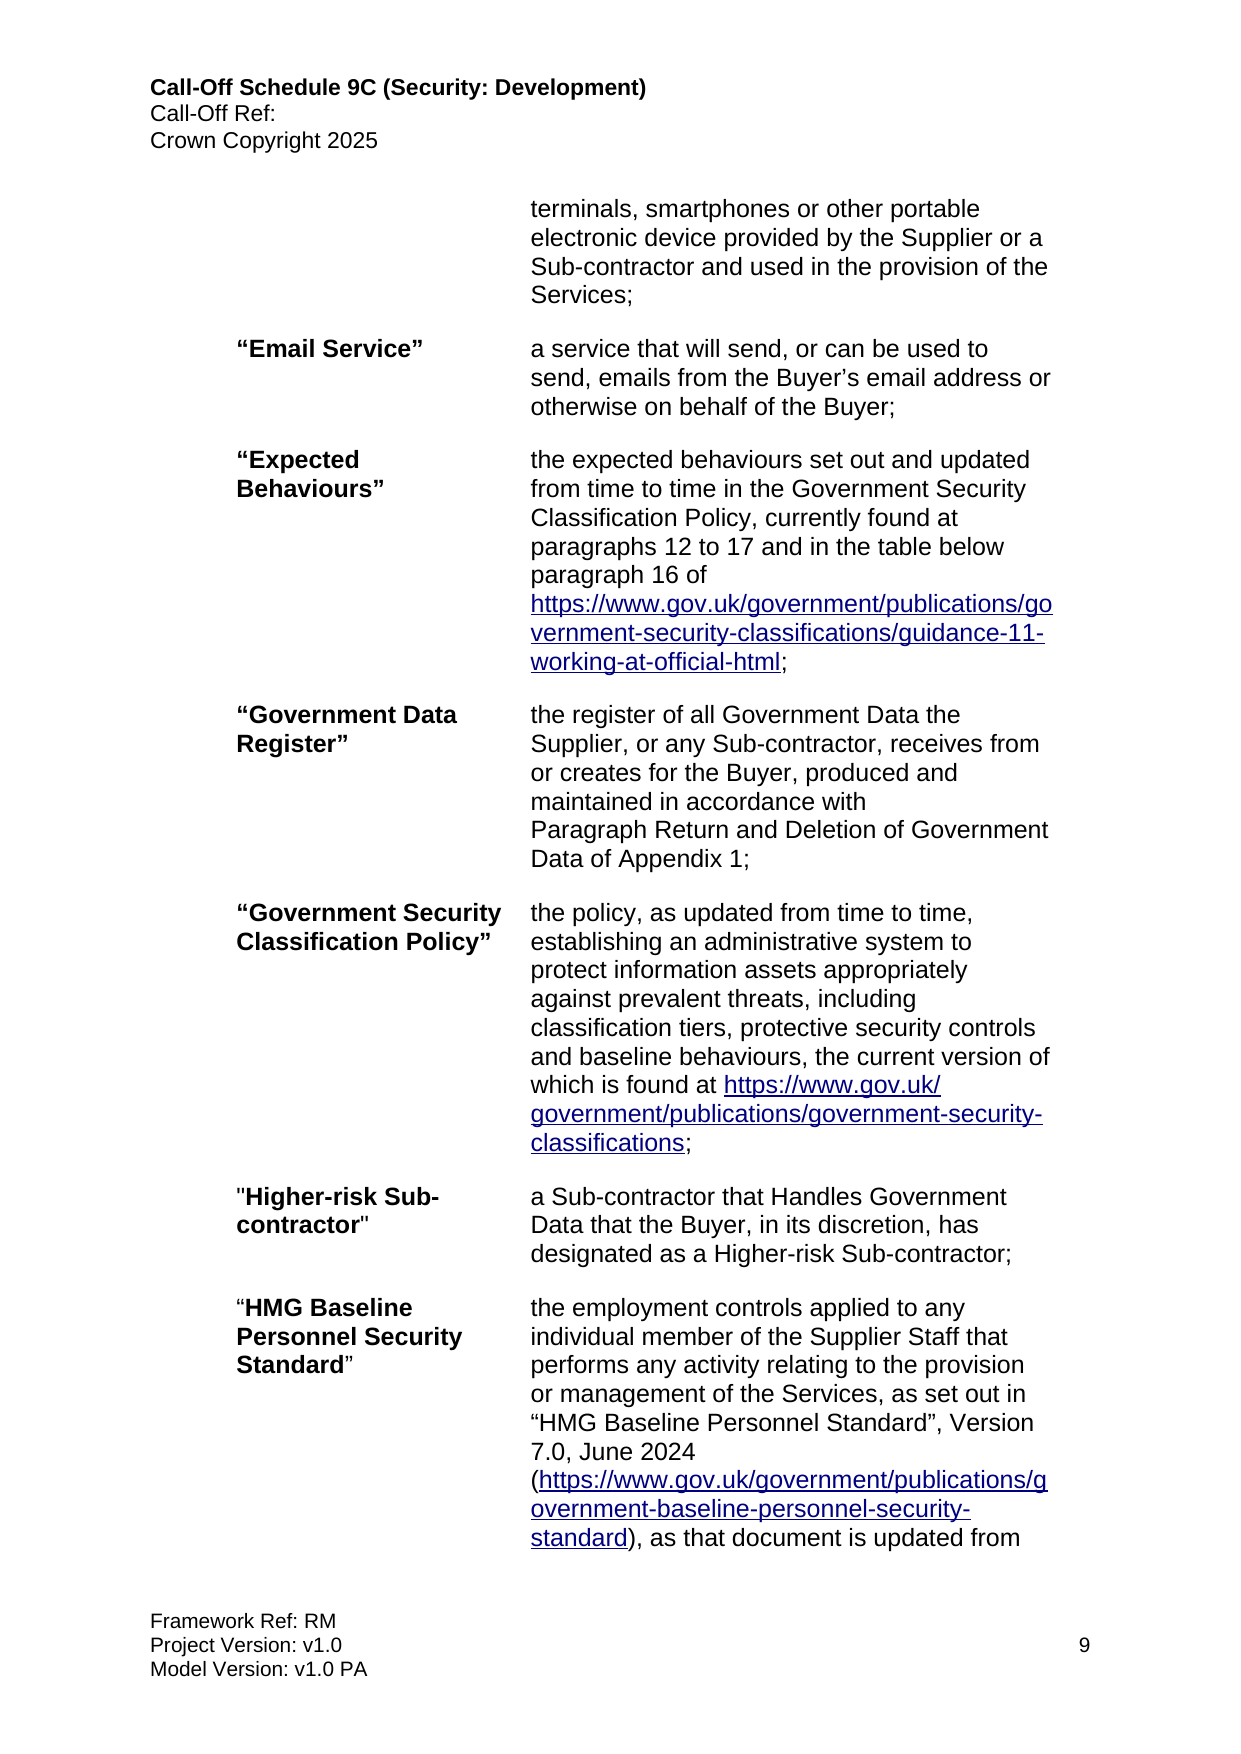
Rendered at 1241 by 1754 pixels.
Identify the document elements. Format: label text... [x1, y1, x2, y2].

table_cell “Expected Behaviours” [225, 433, 519, 688]
table_cell a service that will send, or can be used to send, emails from the Buyer’s email address or otherwise on behalf of the Buyer; [519, 322, 1066, 433]
table_cell the expected behaviours set out and updated from time to time in the Government Security Classification Policy, currently found at paragraphs 12 to 17 and in the table below paragraph 16 of https://www.gov.uk/government/publications/government-security-classifications/guidance-11-working-at-official-html; [519, 433, 1066, 688]
table_cell a Sub-contractor that Handles Government Data that the Buyer, in its discretion, has designated as a Higher-risk Sub-contractor; [519, 1169, 1066, 1280]
table_cell the register of all Government Data the Supplier, or any Sub-contractor, receives from or creates for the Buyer, produced and maintained in accordance with Paragraph 24 of Appendix 1; [519, 688, 1066, 885]
table_cell “HMG Baseline Personnel Security Standard” [225, 1280, 519, 1552]
table_cell “Government Data Register” [225, 688, 519, 885]
table_cell [225, 182, 519, 322]
table_cell the employment controls applied to any individual member of the Supplier Staff that performs any activity relating to the provision or management of the Services, as set out in “HMG Baseline Personnel Standard”, Version 7.0, June 2024 (https://www.gov.uk/government/publications/government-baseline-personnel-security-standard), as that document is updated from [519, 1280, 1066, 1552]
table_cell "Higher-risk Sub-contractor" [225, 1169, 519, 1280]
table_cell “Government Security Classification Policy” [225, 885, 519, 1169]
table_cell “Email Service” [225, 322, 519, 433]
table_cell terminals, smartphones or other portable electronic device provided by the Supplier or a Sub-contractor and used in the provision of the Services; [519, 182, 1066, 322]
table_cell the policy, as updated from time to time, establishing an administrative system to protect information assets appropriately against prevalent threats, including classification tiers, protective security controls and baseline behaviours, the current version of which is found at https://www.gov.uk/ government/publications/government-security-classifications; [519, 885, 1066, 1169]
